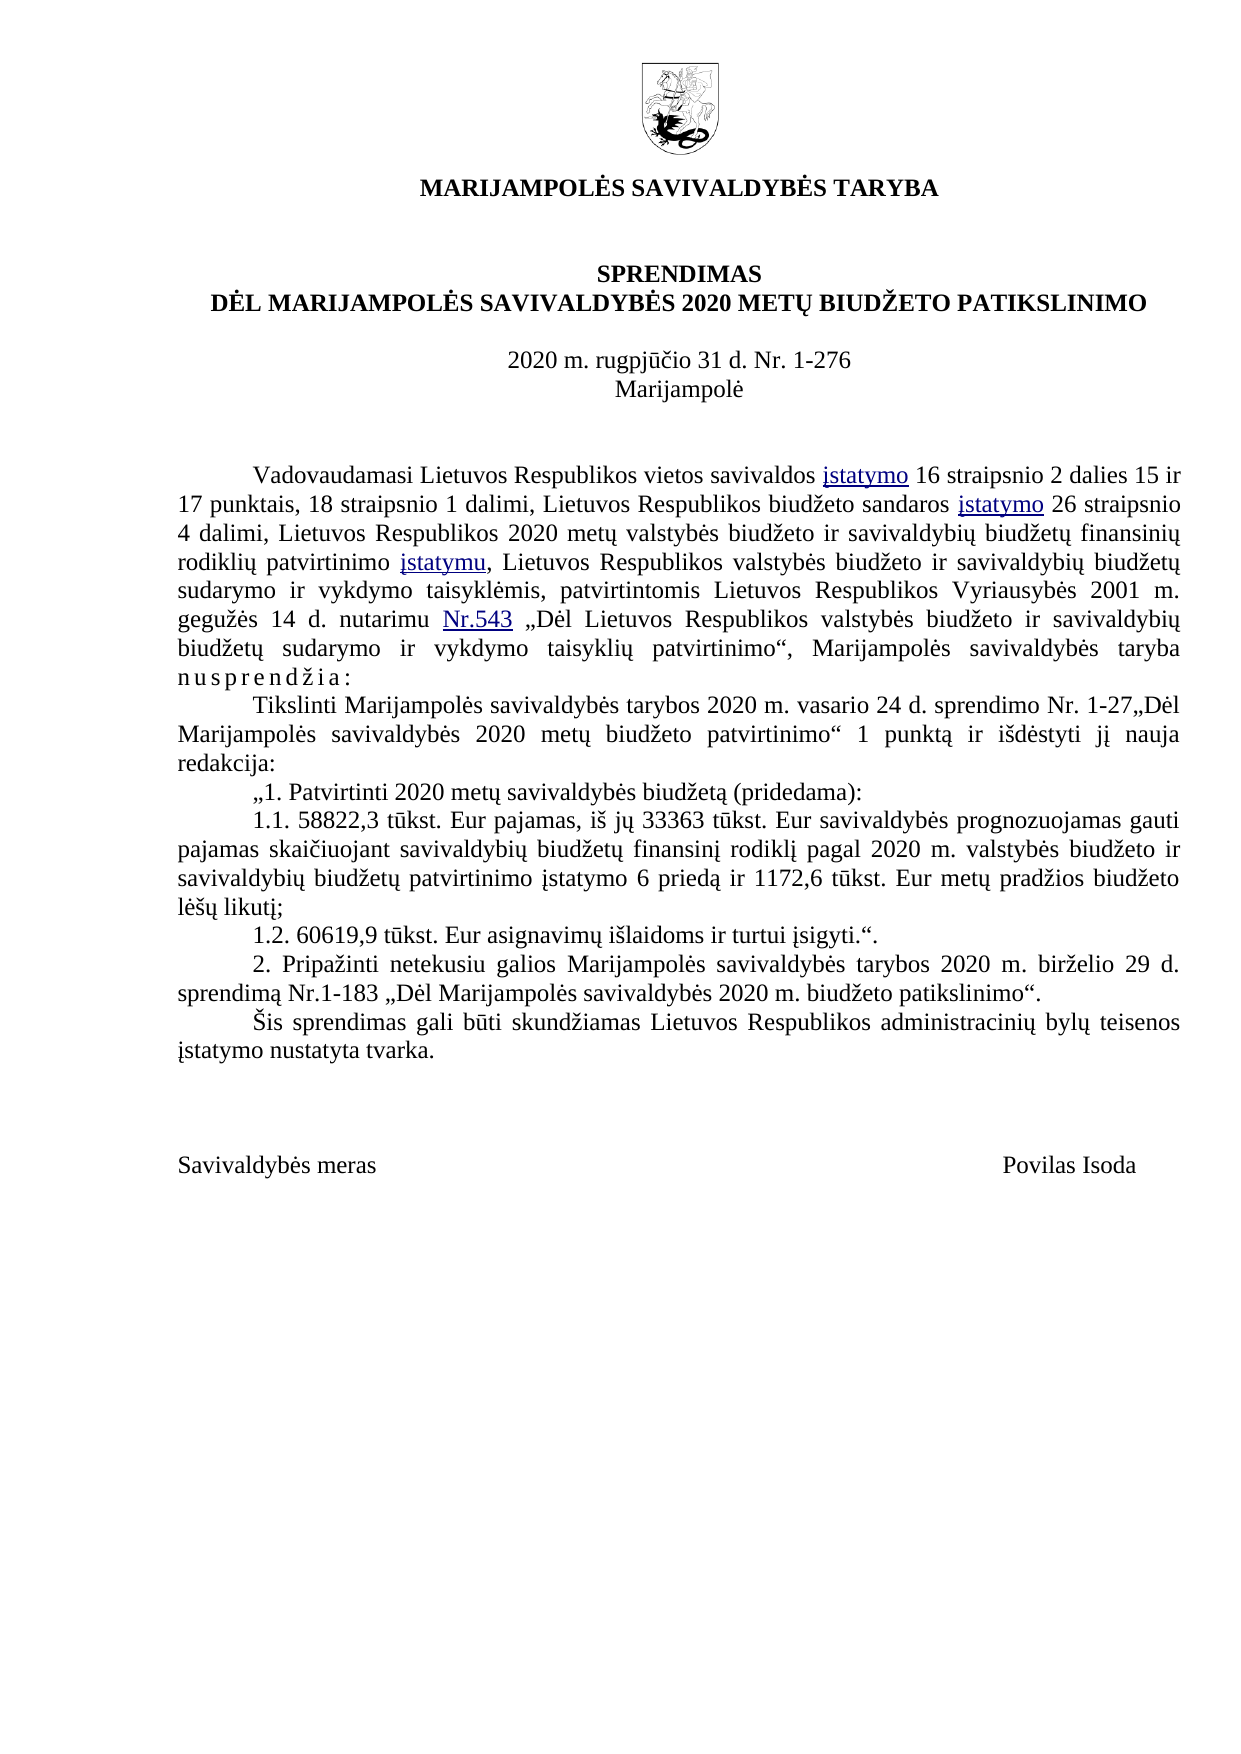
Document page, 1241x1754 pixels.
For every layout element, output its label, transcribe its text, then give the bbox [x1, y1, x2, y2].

text 1.1. 58822,3 tūkst. Eur pajamas, iš jų 33363 tūkst. Eur savivaldybės prognozuojamas gauti pajamas skaičiuojant savivaldybių biudžetų finansinį rodiklį pagal 2020 m. valstybės biudžeto ir savivaldybių biudžetų patvirtinimo įstatymo 6 priedą ir 1172,6 tūkst. Eur metų pradžios biudžeto lėšų likutį; [177, 805, 1181, 920]
text MARIJAMPOLĖS SAVIVALDYBĖS TARYBA [177, 173, 1181, 202]
text 2020 m. rugpjūčio 31 d. Nr. 1-276 [177, 345, 1181, 374]
text Marijampolė [177, 374, 1181, 403]
text Šis sprendimas gali būti skundžiamas Lietuvos Respublikos administracinių bylų teisenos įstatymo nustatyta tvarka. [177, 1007, 1181, 1064]
text 1.2. 60619,9 tūkst. Eur asignavimų išlaidoms ir turtui įsigyti.“. [177, 920, 1181, 949]
text SPRENDIMAS [177, 259, 1181, 288]
text Savivaldybės meras Povilas Isoda [177, 1150, 1181, 1179]
text „1. Patvirtinti 2020 metų savivaldybės biudžetą (pridedama): [177, 777, 1181, 805]
text 2. Pripažinti netekusiu galios Marijampolės savivaldybės tarybos 2020 m. birželio 29 d. sprendimą Nr.1-183 „Dėl Marijampolės savivaldybės 2020 m. biudžeto patikslinimo“. [177, 949, 1181, 1007]
text Vadovaudamasi Lietuvos Respublikos vietos savivaldos įstatymo 16 straipsnio 2 dalies 15 ir 17 punktais, 18 straipsnio 1 dalimi, Lietuvos Respublikos biudžeto sandaros įstatymo 26 straipsnio 4 dalimi, Lietuvos Respublikos 2020 metų valstybės biudžeto ir savivaldybių biudžetų finansinių rodiklių patvirtinimo įstatymu, Lietuvos Respublikos valstybės biudžeto ir savivaldybių biudžetų sudarymo ir vykdymo taisyklėmis, patvirtintomis Lietuvos Respublikos Vyriausybės 2001 m. gegužės 14 d. nutarimu Nr.543 „Dėl Lietuvos Respublikos valstybės biudžeto ir savivaldybių biudžetų sudarymo ir vykdymo taisyklių patvirtinimo“, Marijampolės savivaldybės taryba nusprendžia: [177, 460, 1181, 690]
text Tikslinti Marijampolės savivaldybės tarybos 2020 m. vasario 24 d. sprendimo Nr. 1-27„Dėl Marijampolės savivaldybės 2020 metų biudžeto patvirtinimo“ 1 punktą ir išdėstyti jį nauja redakcija: [177, 690, 1181, 777]
text DĖL MARIJAMPOLĖS SAVIVALDYBĖS 2020 METŲ BIUDŽETO PATIKSLINIMO [177, 288, 1181, 317]
